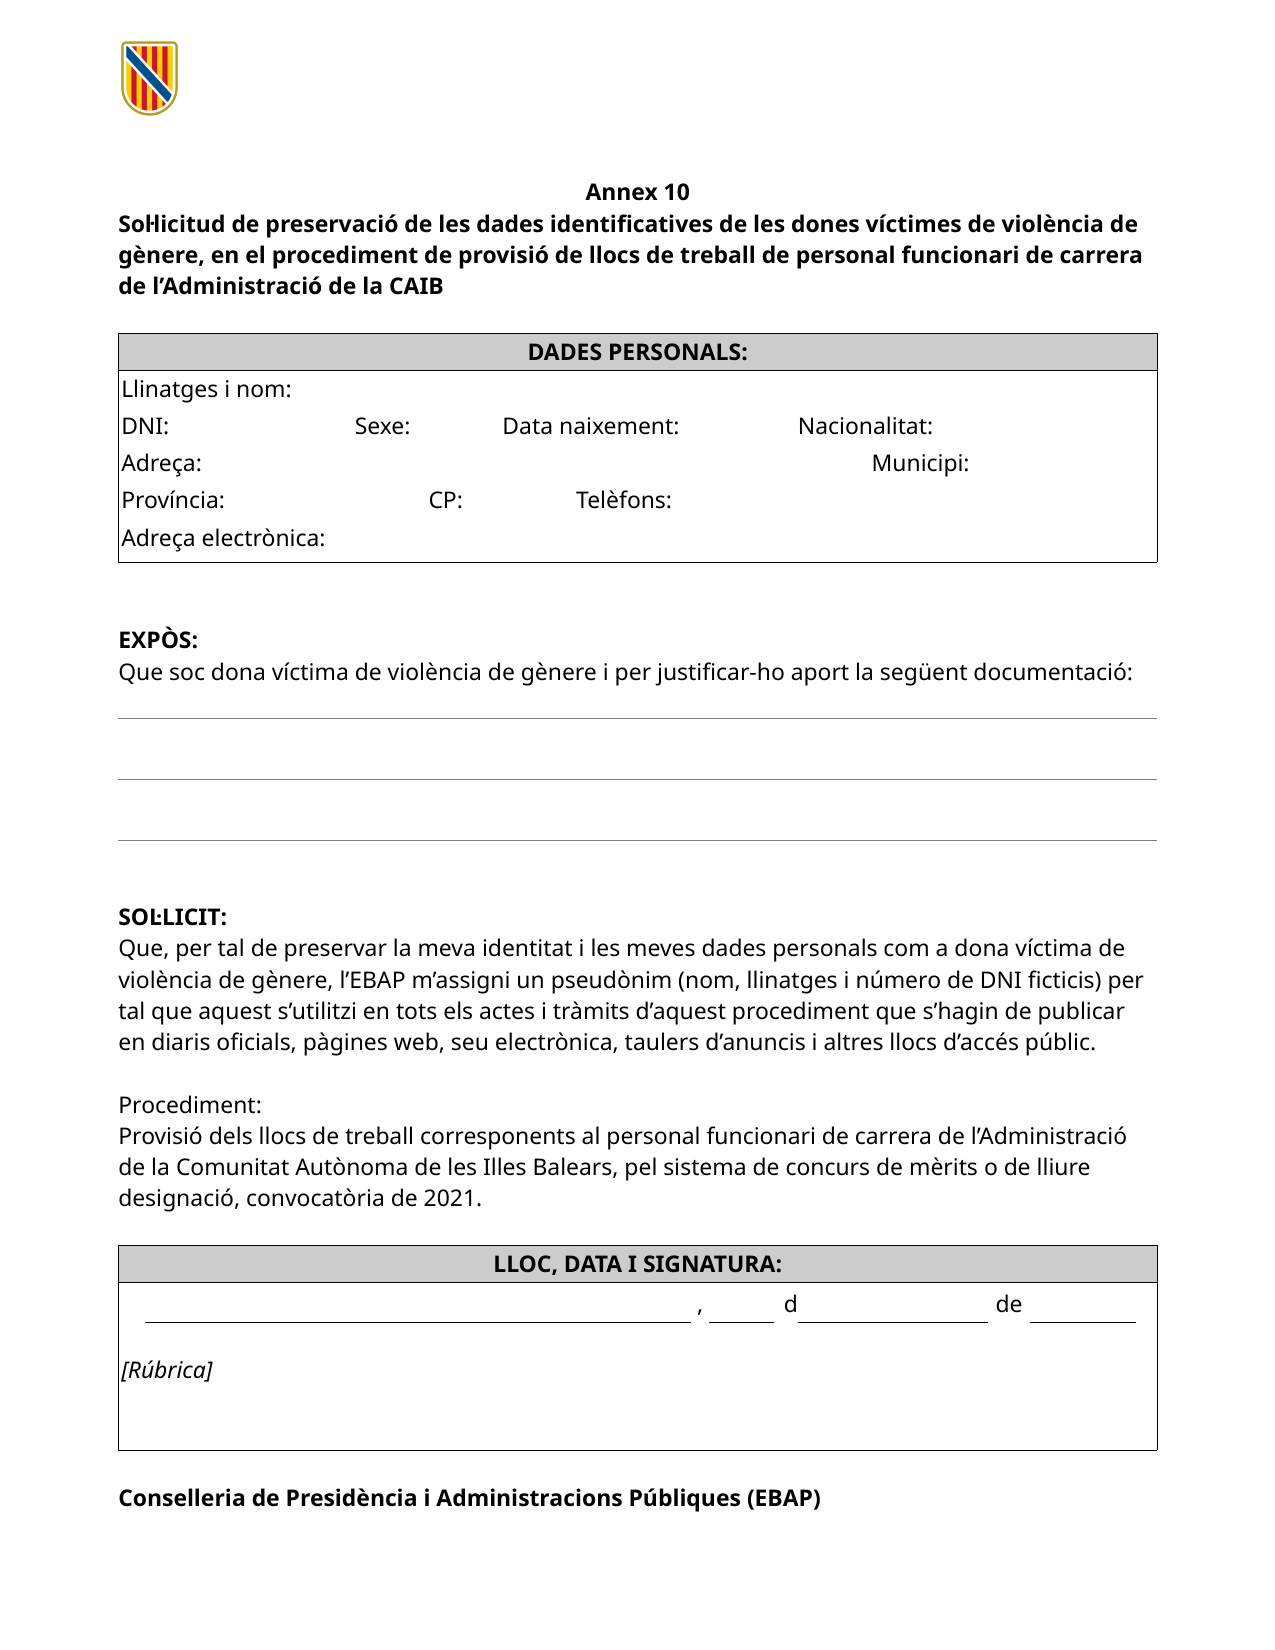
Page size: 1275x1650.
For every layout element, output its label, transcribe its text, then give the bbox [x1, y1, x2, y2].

table_header d [774, 1285, 797, 1322]
text Procediment: [118, 1089, 1157, 1120]
text SOL·LICIT: [118, 901, 1157, 932]
text Que soc dona víctima de violència de gènere i per justificar-ho aport la següent documentació: [118, 656, 1157, 687]
table_cell [Rúbrica] [119, 1283, 1157, 1450]
text Annex 10 [118, 176, 1157, 208]
table_cell Llinatges i nom: DNI: Sexe: Data naixement: Nacionalitat: Adreça: Municipi: Província: CP: Telèfons: Adreça electrònica: [119, 371, 1157, 562]
text Conselleria de Presidència i Administracions Públiques (EBAP) [118, 1482, 1157, 1513]
table_header [798, 1285, 988, 1322]
table_header [145, 1285, 691, 1322]
table_header de [988, 1285, 1030, 1322]
text Que, per tal de preservar la meva identitat i les meves dades personals com a dona víctima de violència de gènere, l’EBAP m’assigni un pseudònim (nom, llinatges i número de DNI ficticis) per tal que aquest s’utilitzi en tots els actes i tràmits d’aquest procediment que s’hagin de publicar en diaris oficials, pàgines web, seu electrònica, taulers d’anuncis i altres llocs d’accés públic. [118, 932, 1157, 1057]
table_header [121, 1285, 144, 1322]
text Sol·licitud de preservació de les dades identificatives de les dones víctimes de violència de gènere, en el procediment de provisió de llocs de treball de personal funcionari de carrera de l’Administració de la CAIB [118, 208, 1157, 301]
text EXPÒS: [118, 624, 1157, 656]
picture [103, 13, 195, 144]
table_header [1030, 1285, 1136, 1322]
table_header [709, 1285, 774, 1322]
table_header DADES PERSONALS: [119, 334, 1157, 370]
text Provisió dels llocs de treball corresponents al personal funcionari de carrera de l’Administració de la Comunitat Autònoma de les Illes Balears, pel sistema de concurs de mèrits o de lliure designació, convocatòria de 2021. [118, 1120, 1157, 1214]
table_header [1136, 1285, 1154, 1322]
table_header LLOC, DATA I SIGNATURA: [119, 1246, 1157, 1282]
table_header , [691, 1285, 709, 1322]
